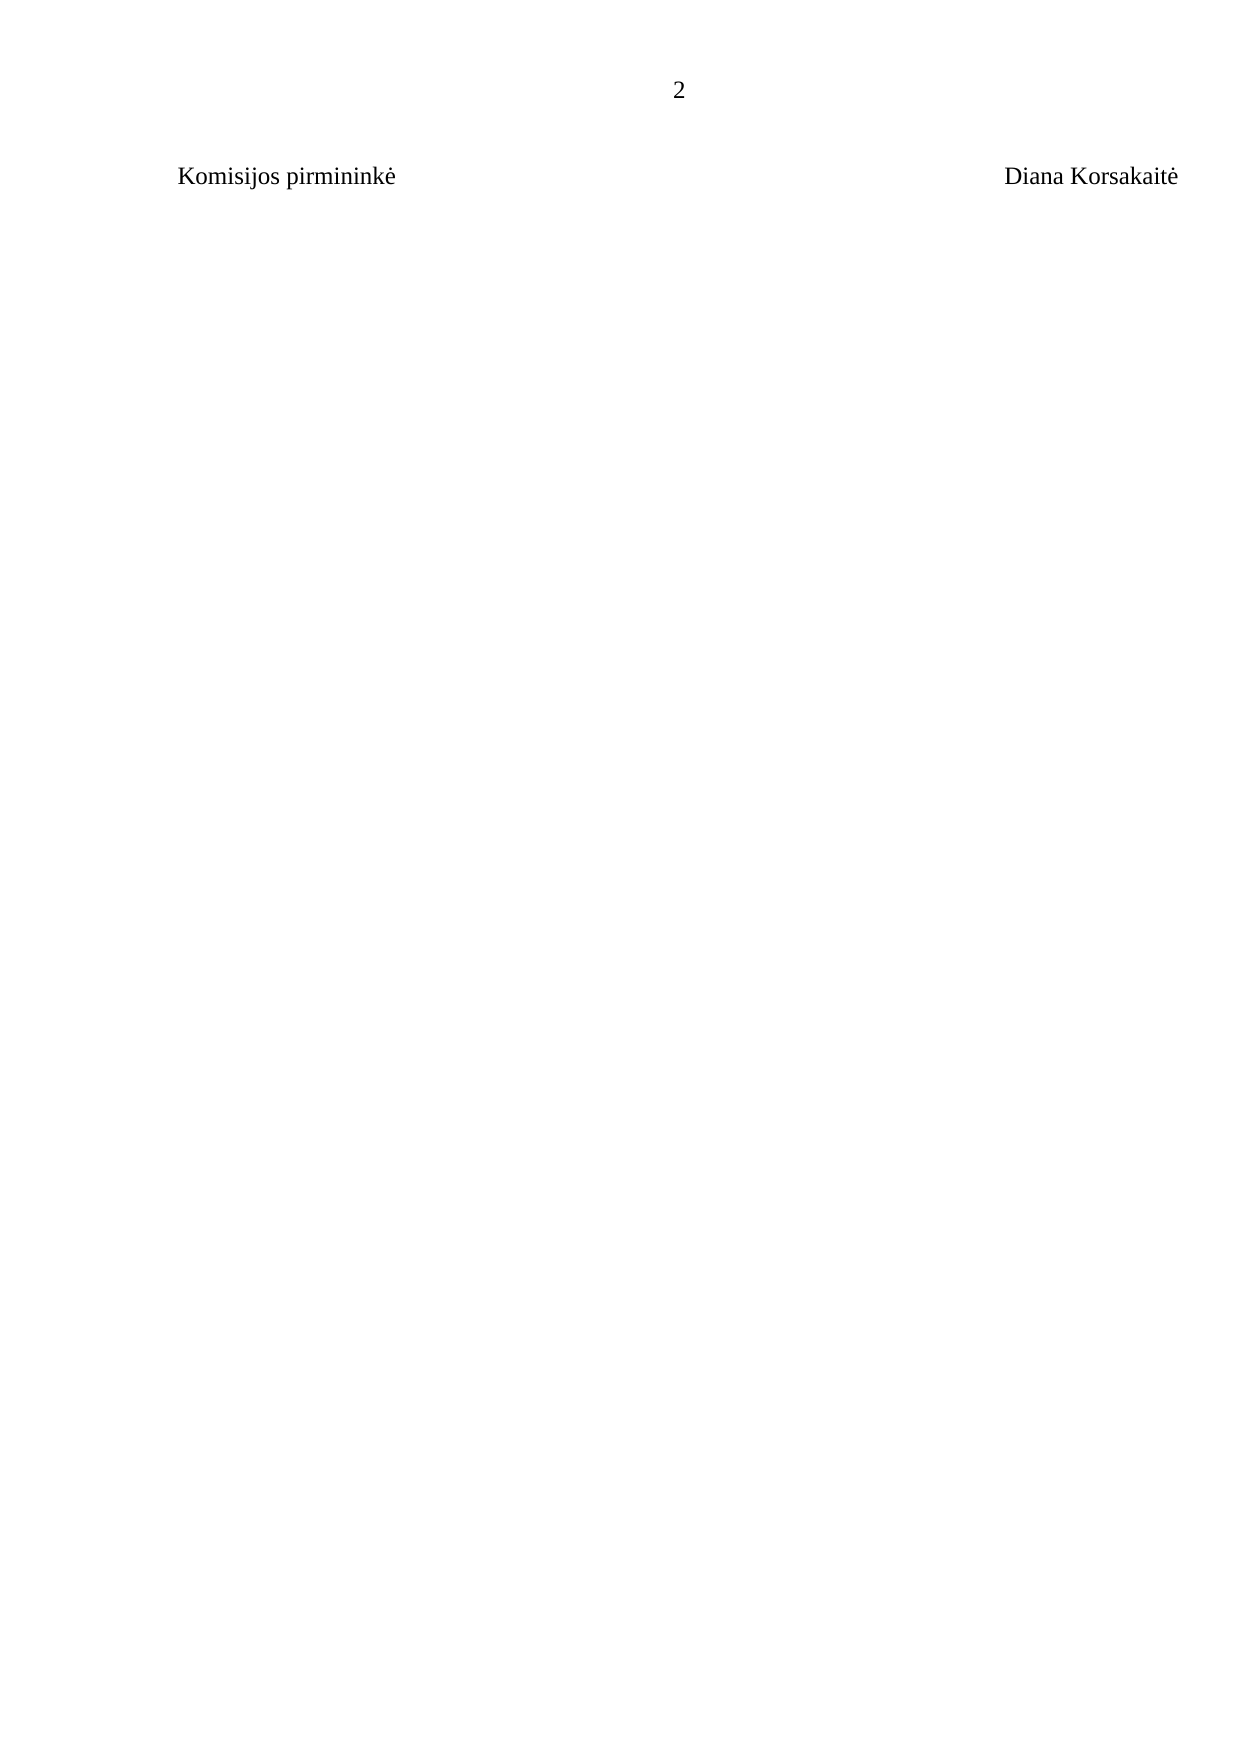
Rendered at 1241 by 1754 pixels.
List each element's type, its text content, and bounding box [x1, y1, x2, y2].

text Komisijos pirmininkė Diana Korsakaitė [177, 161, 1181, 190]
